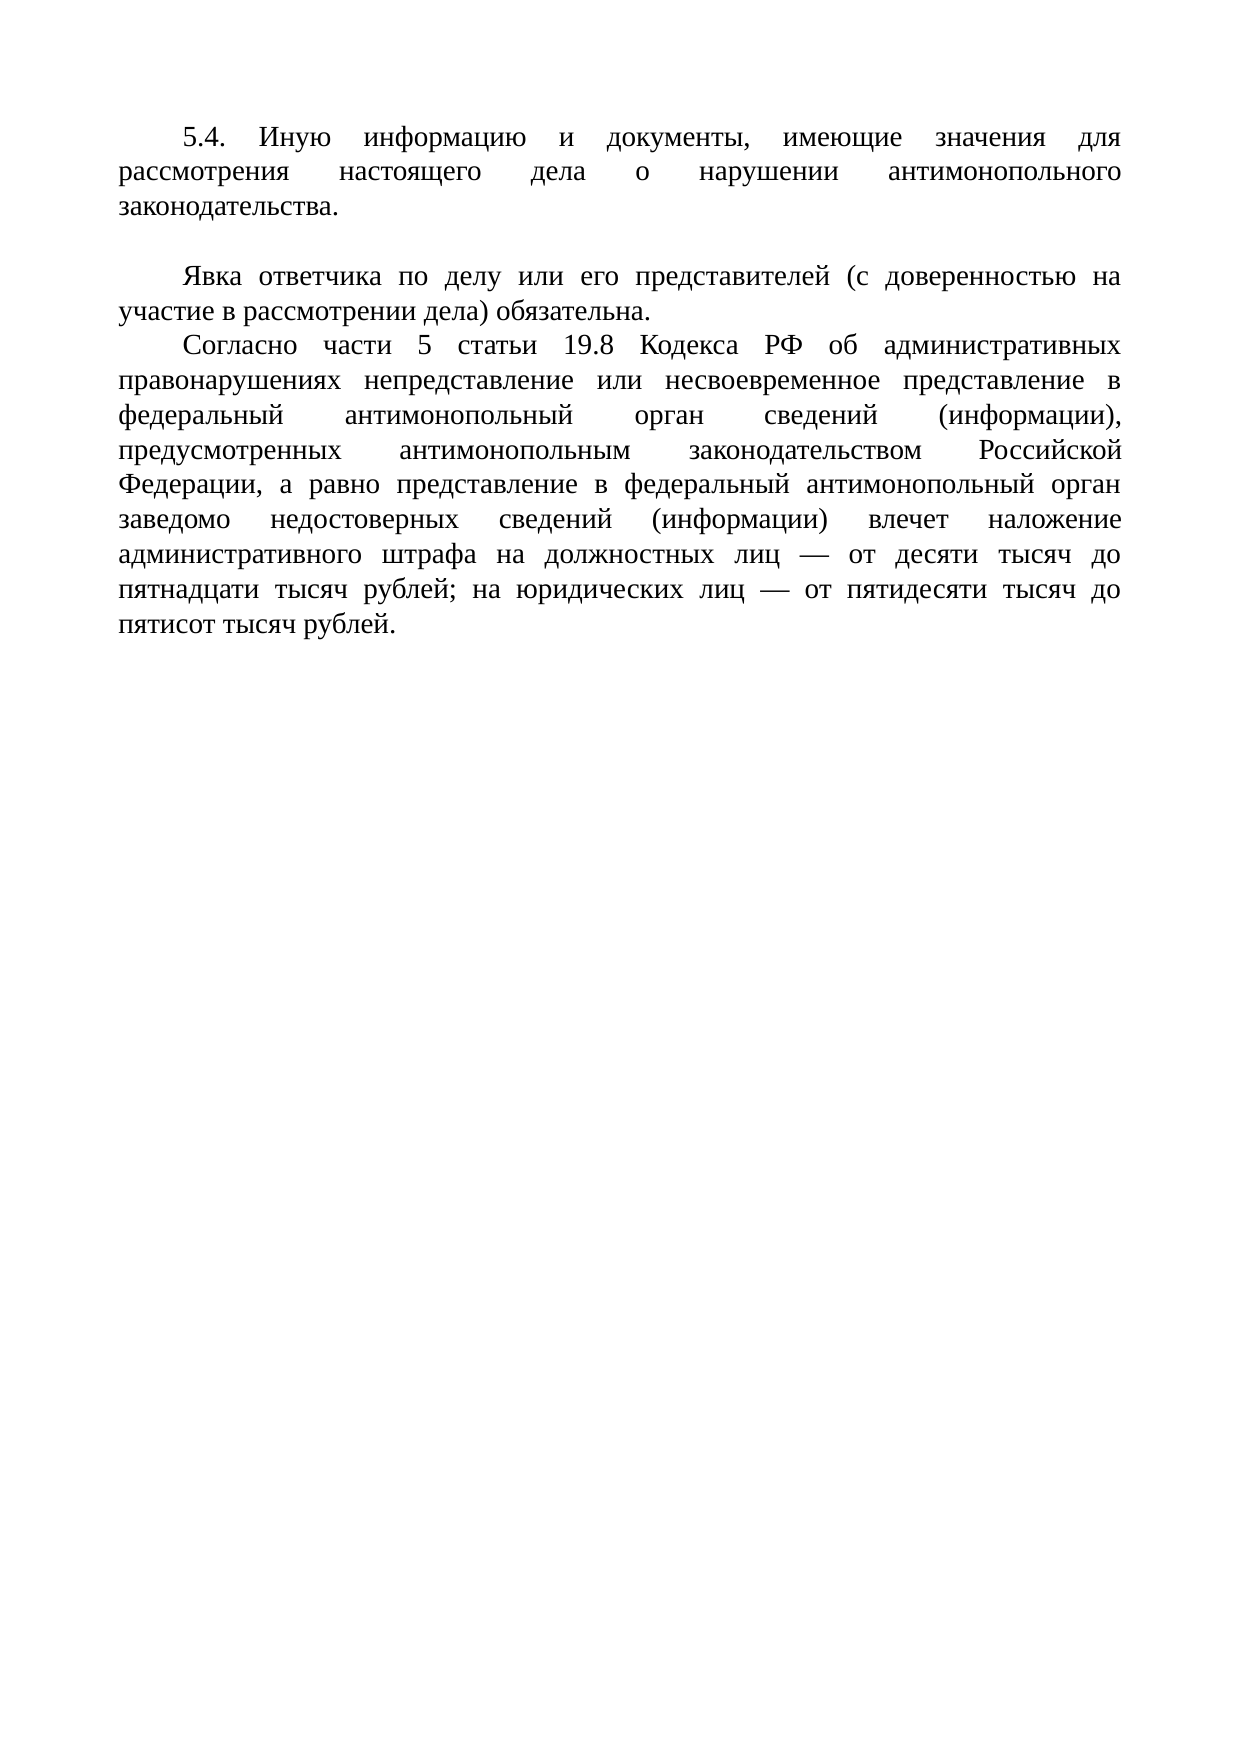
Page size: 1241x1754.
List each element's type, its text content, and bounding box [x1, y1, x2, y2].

text 5.4. Иную информацию и документы, имеющие значения для рассмотрения настоящего дела о нарушении антимонопольного законодательства. [118, 118, 1122, 222]
text Явка ответчика по делу или его представителей (с доверенностью на участие в рассмотрении дела) обязательна. [118, 257, 1122, 327]
text Согласно части 5 статьи 19.8 Кодекса РФ об административных правонарушениях непредставление или несвоевременное представление в федеральный антимонопольный орган сведений (информации), предусмотренных антимонопольным законодательством Российской Федерации, а равно представление в федеральный антимонопольный орган заведомо недостоверных сведений (информации) влечет наложение административного штрафа на должностных лиц — от десяти тысяч до пятнадцати тысяч рублей; на юридических лиц — от пятидесяти тысяч до пятисот тысяч рублей. [118, 327, 1122, 640]
